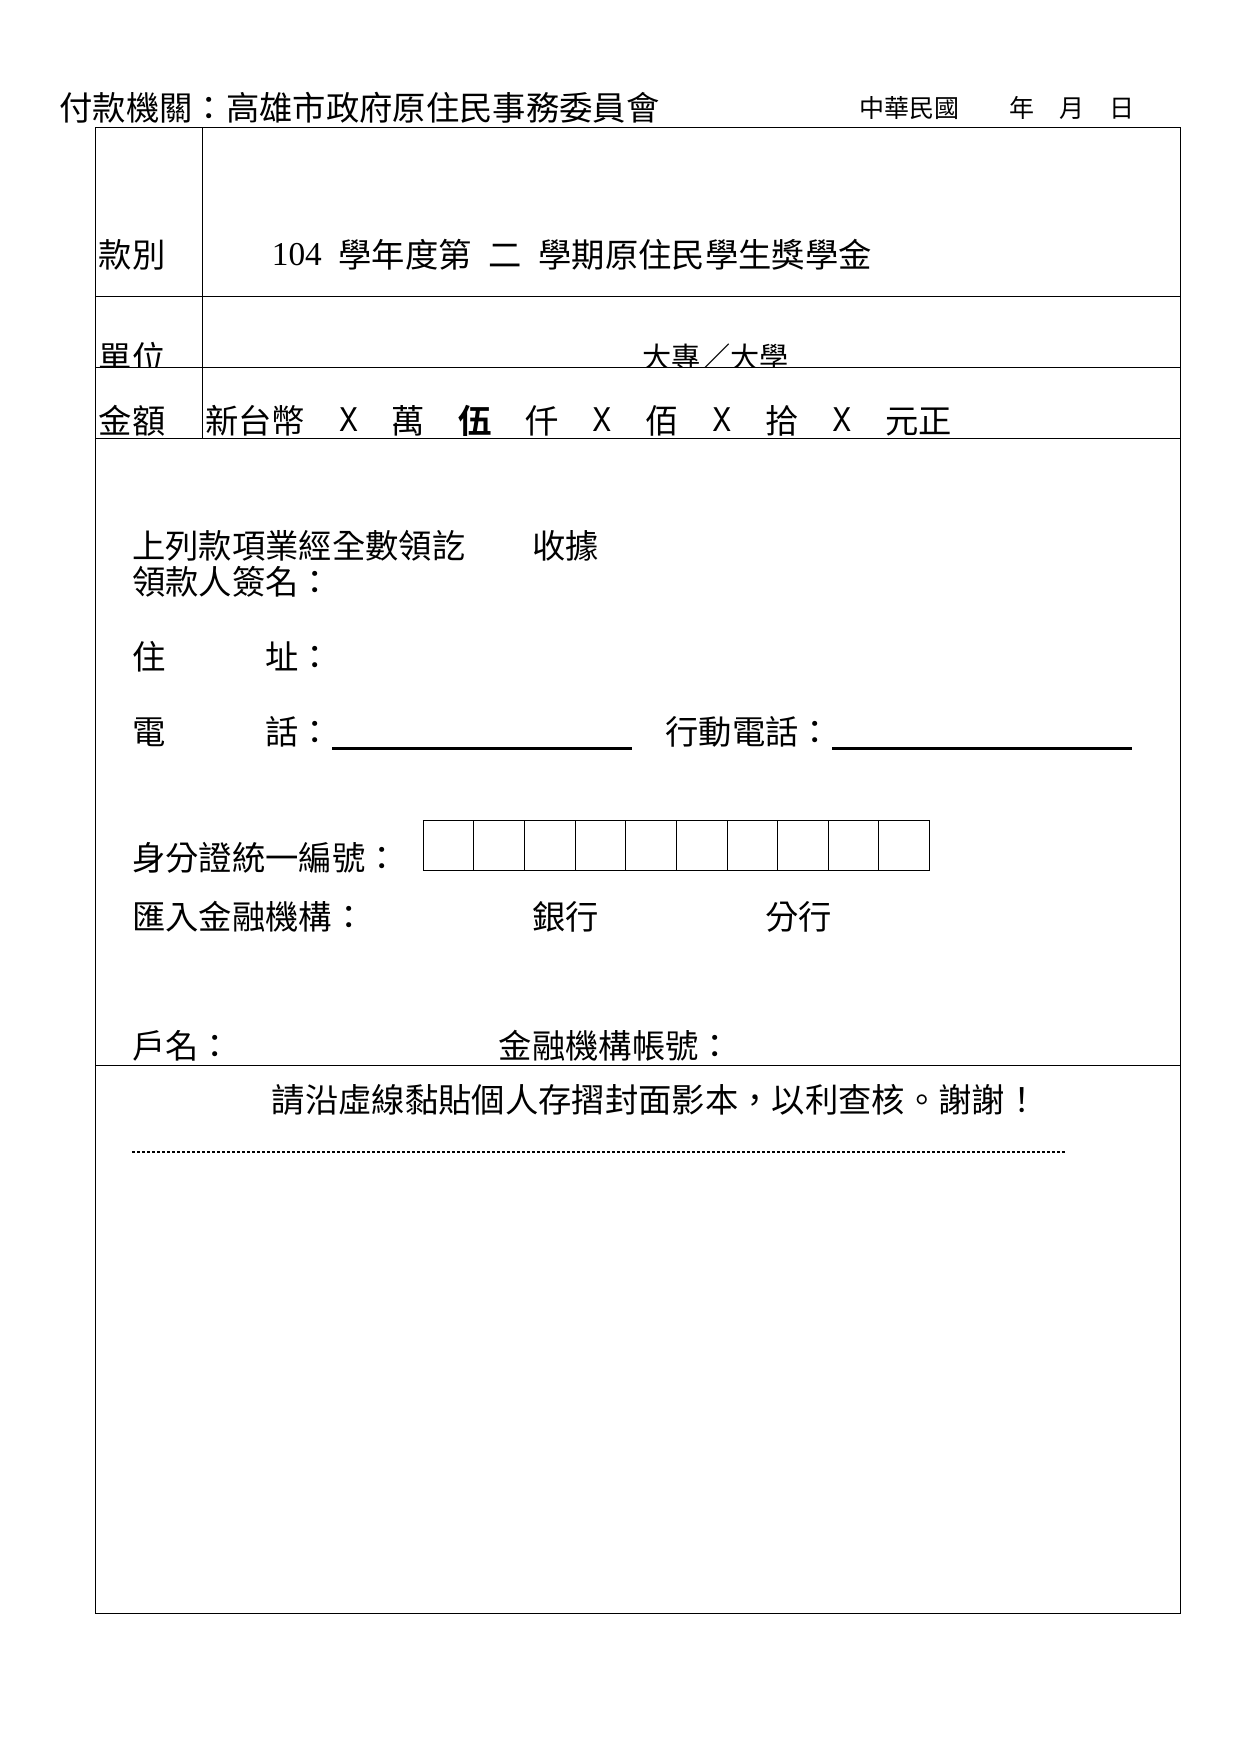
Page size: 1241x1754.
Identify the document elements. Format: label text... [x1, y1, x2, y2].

table_header [677, 821, 727, 870]
table_header [576, 821, 625, 870]
table_cell 大專／大學 [203, 297, 1180, 367]
table_header [778, 821, 828, 870]
table_header [474, 821, 524, 870]
table_header [829, 821, 878, 870]
table_header 款別 [96, 128, 202, 296]
table_header 104 學年度第 二 學期原住民學生獎學金 [203, 128, 1180, 296]
table_header [525, 821, 575, 870]
table_header [728, 821, 777, 870]
table_cell 請沿虛線黏貼個人存摺封面影本，以利查核。謝謝！ [96, 1066, 1180, 1613]
table_cell 金額 [96, 368, 202, 438]
table_cell 上列款項業經全數領訖 收據 領款人簽名： 住 址： 電 話： 行動電話： 身分證統一編號： 匯入金融機構： 銀行 分行 戶名： 金融機構帳號： [96, 439, 1180, 1064]
text 付款機關：高雄市政府原住民事務委員會 中華民國 年 月 日 [59, 64, 1181, 127]
table_header [424, 821, 473, 870]
table_cell 新台幣 X 萬 伍 仟 X 佰 X 拾 X 元正 [203, 368, 1180, 438]
table_header [626, 821, 676, 870]
table_cell 單位 [96, 297, 202, 367]
table_header [879, 821, 929, 870]
